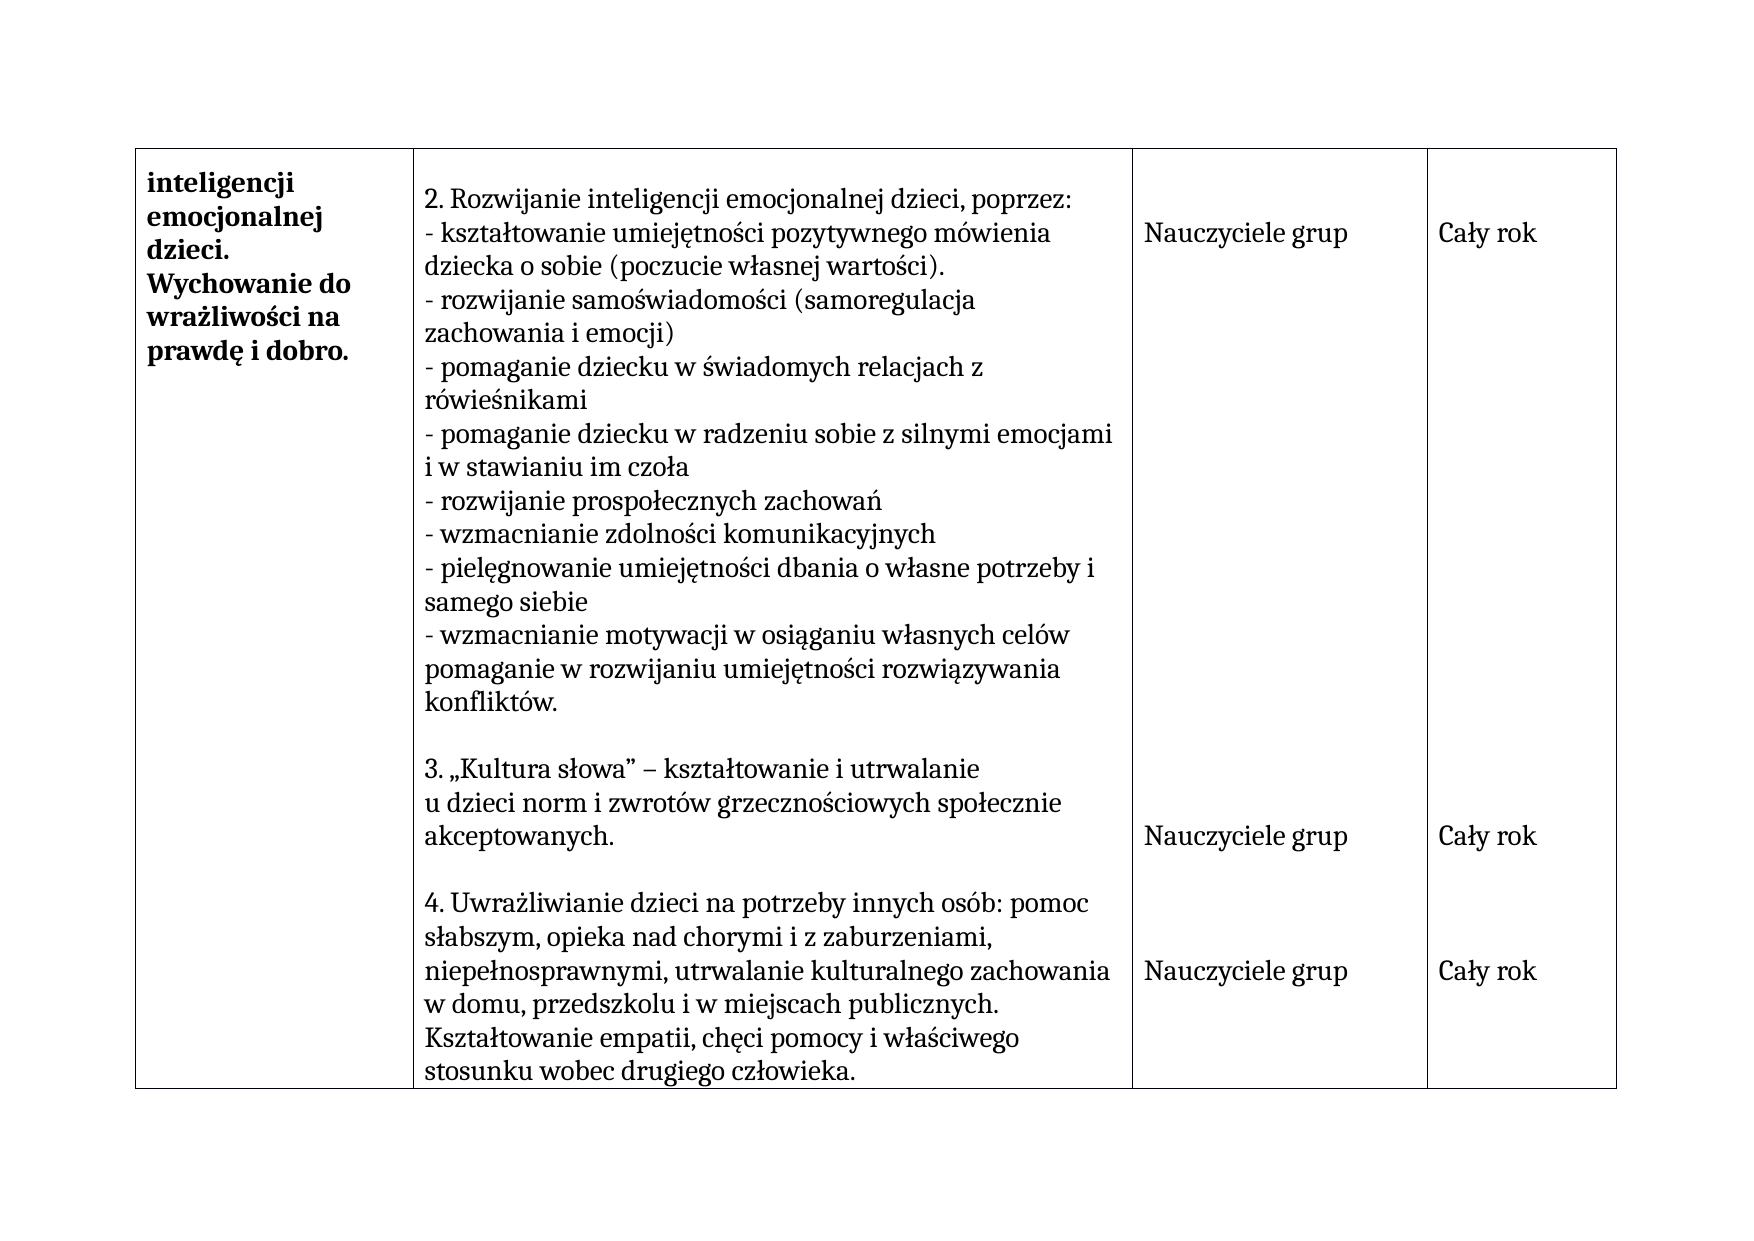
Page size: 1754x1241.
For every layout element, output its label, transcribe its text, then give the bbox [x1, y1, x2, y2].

table_cell inteligencji emocjonalnej dzieci. Wychowanie do wrażliwości na prawdę i dobro. [136, 149, 413, 1088]
table_cell Cały rok Cały rok Cały rok [1428, 149, 1616, 1088]
table_cell 2. Rozwijanie inteligencji emocjonalnej dzieci, poprzez: - kształtowanie umiejętności pozytywnego mówienia dziecka o sobie (poczucie własnej wartości). - rozwijanie samoświadomości (samoregulacja zachowania i emocji) - pomaganie dziecku w świadomych relacjach z rówieśnikami - pomaganie dziecku w radzeniu sobie z silnymi emocjami i w stawianiu im czoła - rozwijanie prospołecznych zachowań - wzmacnianie zdolności komunikacyjnych - pielęgnowanie umiejętności dbania o własne potrzeby i samego siebie - wzmacnianie motywacji w osiąganiu własnych celów pomaganie w rozwijaniu umiejętności rozwiązywania konfliktów. 3. „Kultura słowa” – kształtowanie i utrwalanie u dzieci norm i zwrotów grzecznościowych społecznie akceptowanych. 4. Uwrażliwianie dzieci na potrzeby innych osób: pomoc słabszym, opieka nad chorymi i z zaburzeniami, niepełnosprawnymi, utrwalanie kulturalnego zachowania w domu, przedszkolu i w miejscach publicznych. Kształtowanie empatii, chęci pomocy i właściwego stosunku wobec drugiego człowieka. [414, 149, 1132, 1088]
table_cell Nauczyciele grup Nauczyciele grup Nauczyciele grup [1133, 149, 1427, 1088]
